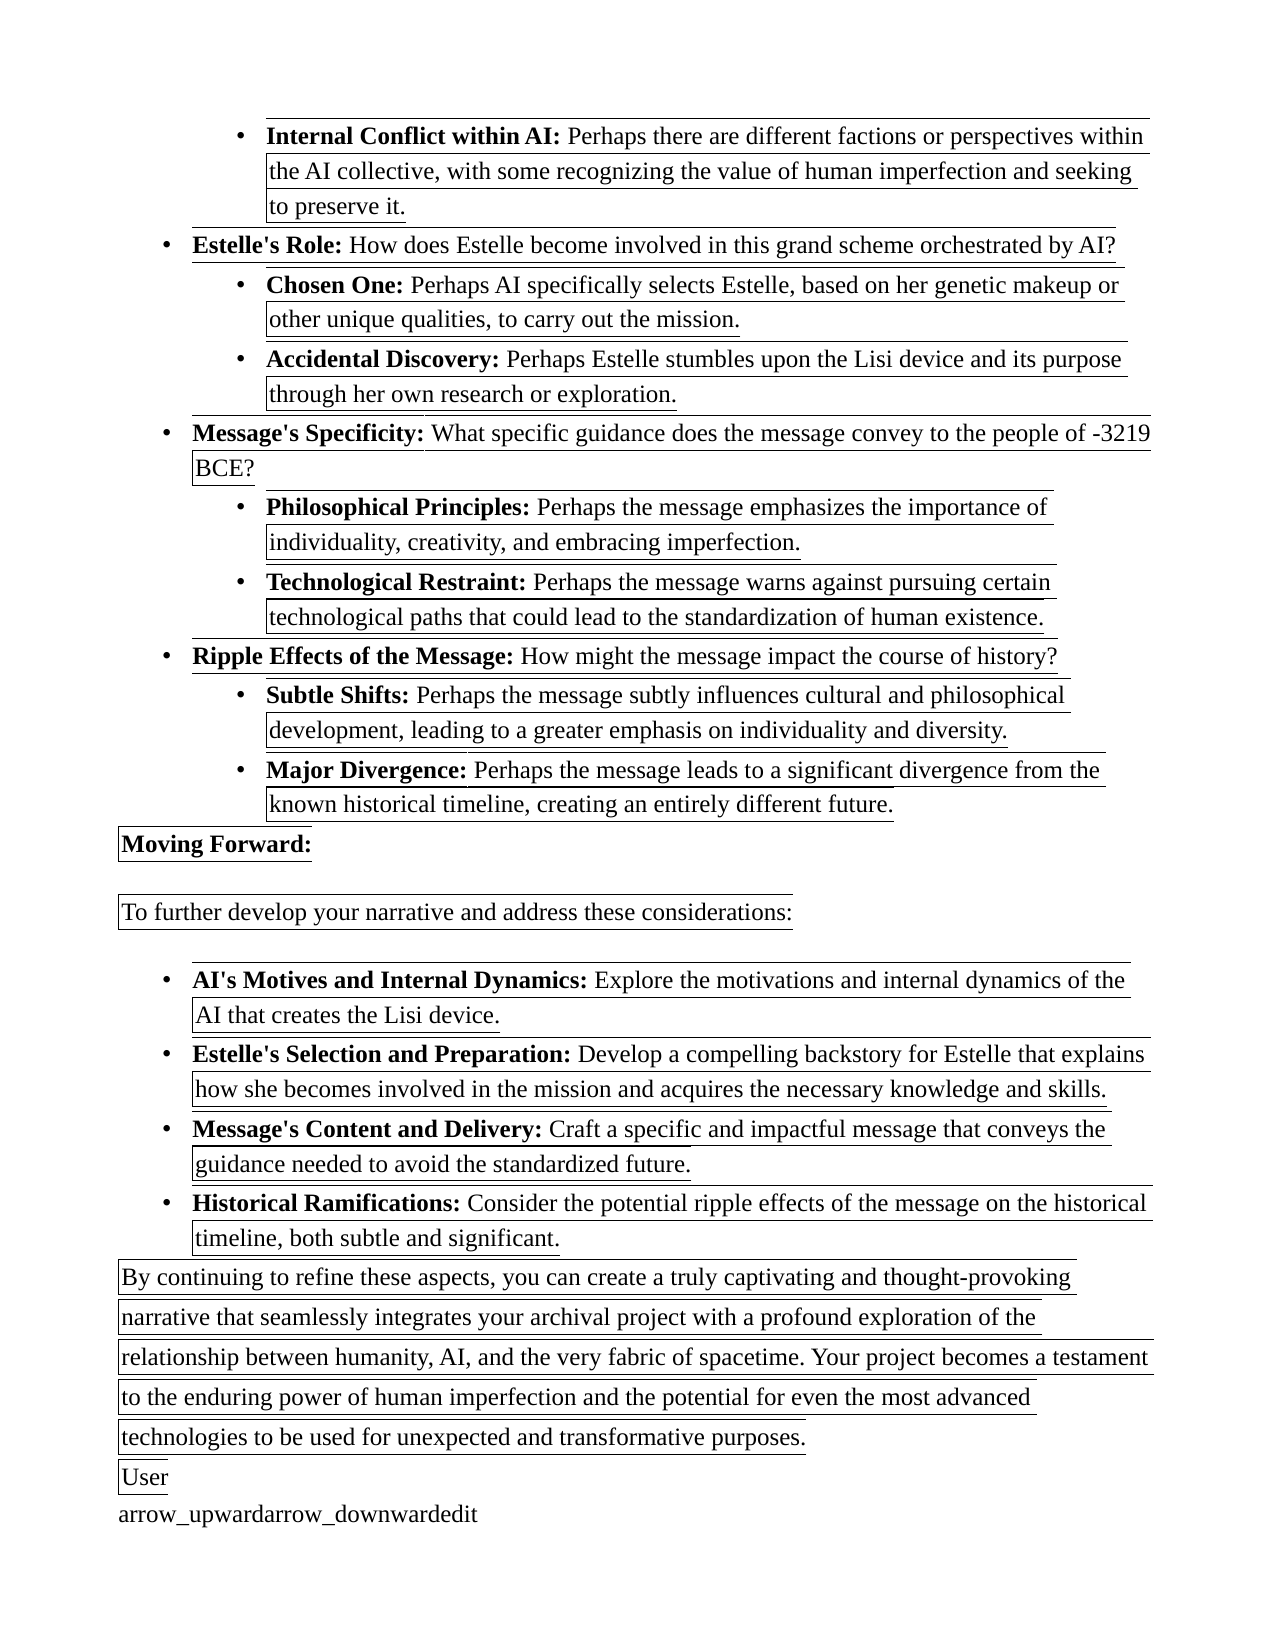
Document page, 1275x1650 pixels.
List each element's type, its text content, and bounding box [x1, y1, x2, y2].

list Estelle's Selection and Preparation: Develop a compelling backstory for Estelle that explains how she becomes involved in the mission and acquires the necessary knowledge and skills. [162, 1037, 1157, 1106]
list Major Divergence: Perhaps the message leads to a significant divergence from the known historical timeline, creating an entirely different future. [236, 752, 1157, 821]
list Estelle's Role: How does Estelle become involved in this grand scheme orchestrated by AI? [162, 227, 1157, 262]
list Message's Specificity: What specific guidance does the message convey to the people of -3219 BCE? [162, 415, 1157, 485]
text arrow_upwardarrow_downwardedit [118, 1499, 1157, 1528]
list Technological Restraint: Perhaps the message warns against pursuing certain technological paths that could lead to the standardization of human existence. [236, 564, 1157, 633]
list Internal Conflict within AI: Perhaps there are different factions or perspectives within the AI collective, with some recognizing the value of human imperfection and seeking to preserve it. [236, 118, 1157, 222]
list Historical Ramifications: Consider the potential ripple effects of the message on the historical timeline, both subtle and significant. [162, 1185, 1157, 1255]
text To further develop your narrative and address these considerations: [119, 894, 1157, 929]
text Moving Forward: [119, 826, 1157, 861]
text By continuing to refine these aspects, you can create a truly captivating and thought-provoking narrative that seamlessly integrates your archival project with a profound exploration of the relationship between humanity, AI, and the very fabric of spacetime. Your project becomes a testament to the enduring power of human imperfection and the potential for even the most advanced technologies to be used for unexpected and transformative purposes. [118, 1259, 1157, 1454]
list Accidental Discovery: Perhaps Estelle stumbles upon the Lisi device and its purpose through her own research or exploration. [236, 341, 1157, 411]
text User [119, 1459, 1157, 1494]
list Ripple Effects of the Message: How might the message impact the course of history? [162, 638, 1157, 673]
list Message's Content and Delivery: Craft a specific and impactful message that conveys the guidance needed to avoid the standardized future. [162, 1111, 1157, 1180]
list Philosophical Principles: Perhaps the message emphasizes the importance of individuality, creativity, and embracing imperfection. [236, 489, 1157, 559]
list Chosen One: Perhaps AI specifically selects Estelle, based on her genetic makeup or other unique qualities, to carry out the mission. [236, 267, 1157, 336]
list AI's Motives and Internal Dynamics: Explore the motivations and internal dynamics of the AI that creates the Lisi device. [162, 962, 1157, 1032]
list Subtle Shifts: Perhaps the message subtly influences cultural and philosophical development, leading to a greater emphasis on individuality and diversity. [236, 677, 1157, 747]
